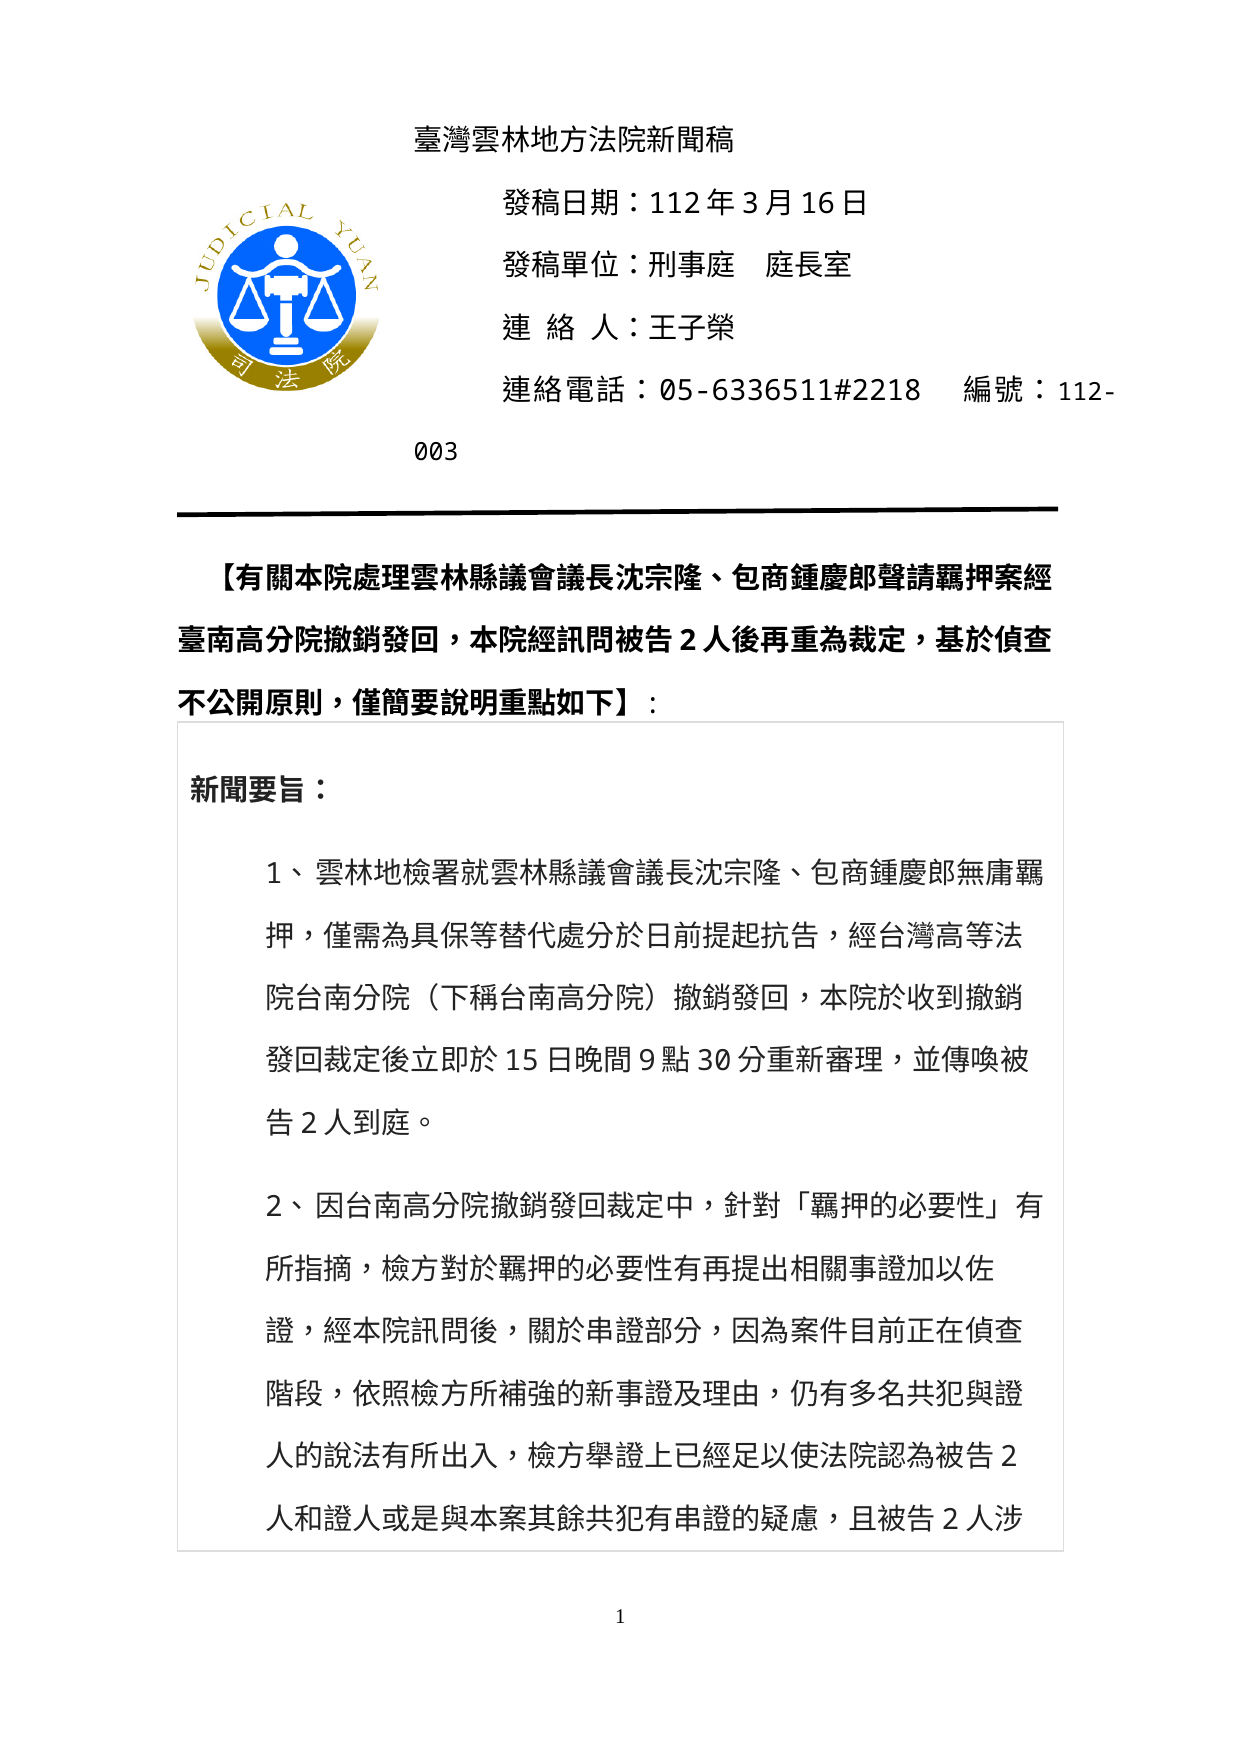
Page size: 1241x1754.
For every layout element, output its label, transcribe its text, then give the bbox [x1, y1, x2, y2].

table_header 臺灣雲林地方法院新聞稿 發稿日期：112年3月16日 發稿單位：刑事庭 庭長室 連 絡 人：王子榮 連絡電話：05-6336511#2218 編號：112-003 [410, 96, 1120, 471]
table_header [161, 96, 410, 471]
table_header 新聞要旨： 雲林地檢署就雲林縣議會議長沈宗隆、包商鍾慶郎無庸羈押，僅需為具保等替代處分於日前提起抗告，經台灣高等法院台南分院（下稱台南高分院）撤銷發回，本院於收到撤銷發回裁定後立即於15日晚間9點30分重新審理，並傳喚被告2人到庭。 因台南高分院撤銷發回裁定中，針對「羈押的必要性」有所指摘，檢方對於羈押的必要性有再提出相關事證加以佐證，經本院訊問後，關於串證部分，因為案件目前正在偵查階段，依照檢方所補強的新事證及理由，仍有多名共犯與證人的說法有所出入，檢方舉證上已經足以使法院認為被告2人和證人或是與本案其餘共犯有串證的疑慮，且被告2人涉 [178, 723, 1063, 1550]
text 【有關本院處理雲林縣議會議長沈宗隆、包商鍾慶郎聲請羈押案經臺南高分院撤銷發回，本院經訊問被告2人後再重為裁定，基於偵查不公開原則，僅簡要說明重點如下】: [177, 534, 1063, 721]
